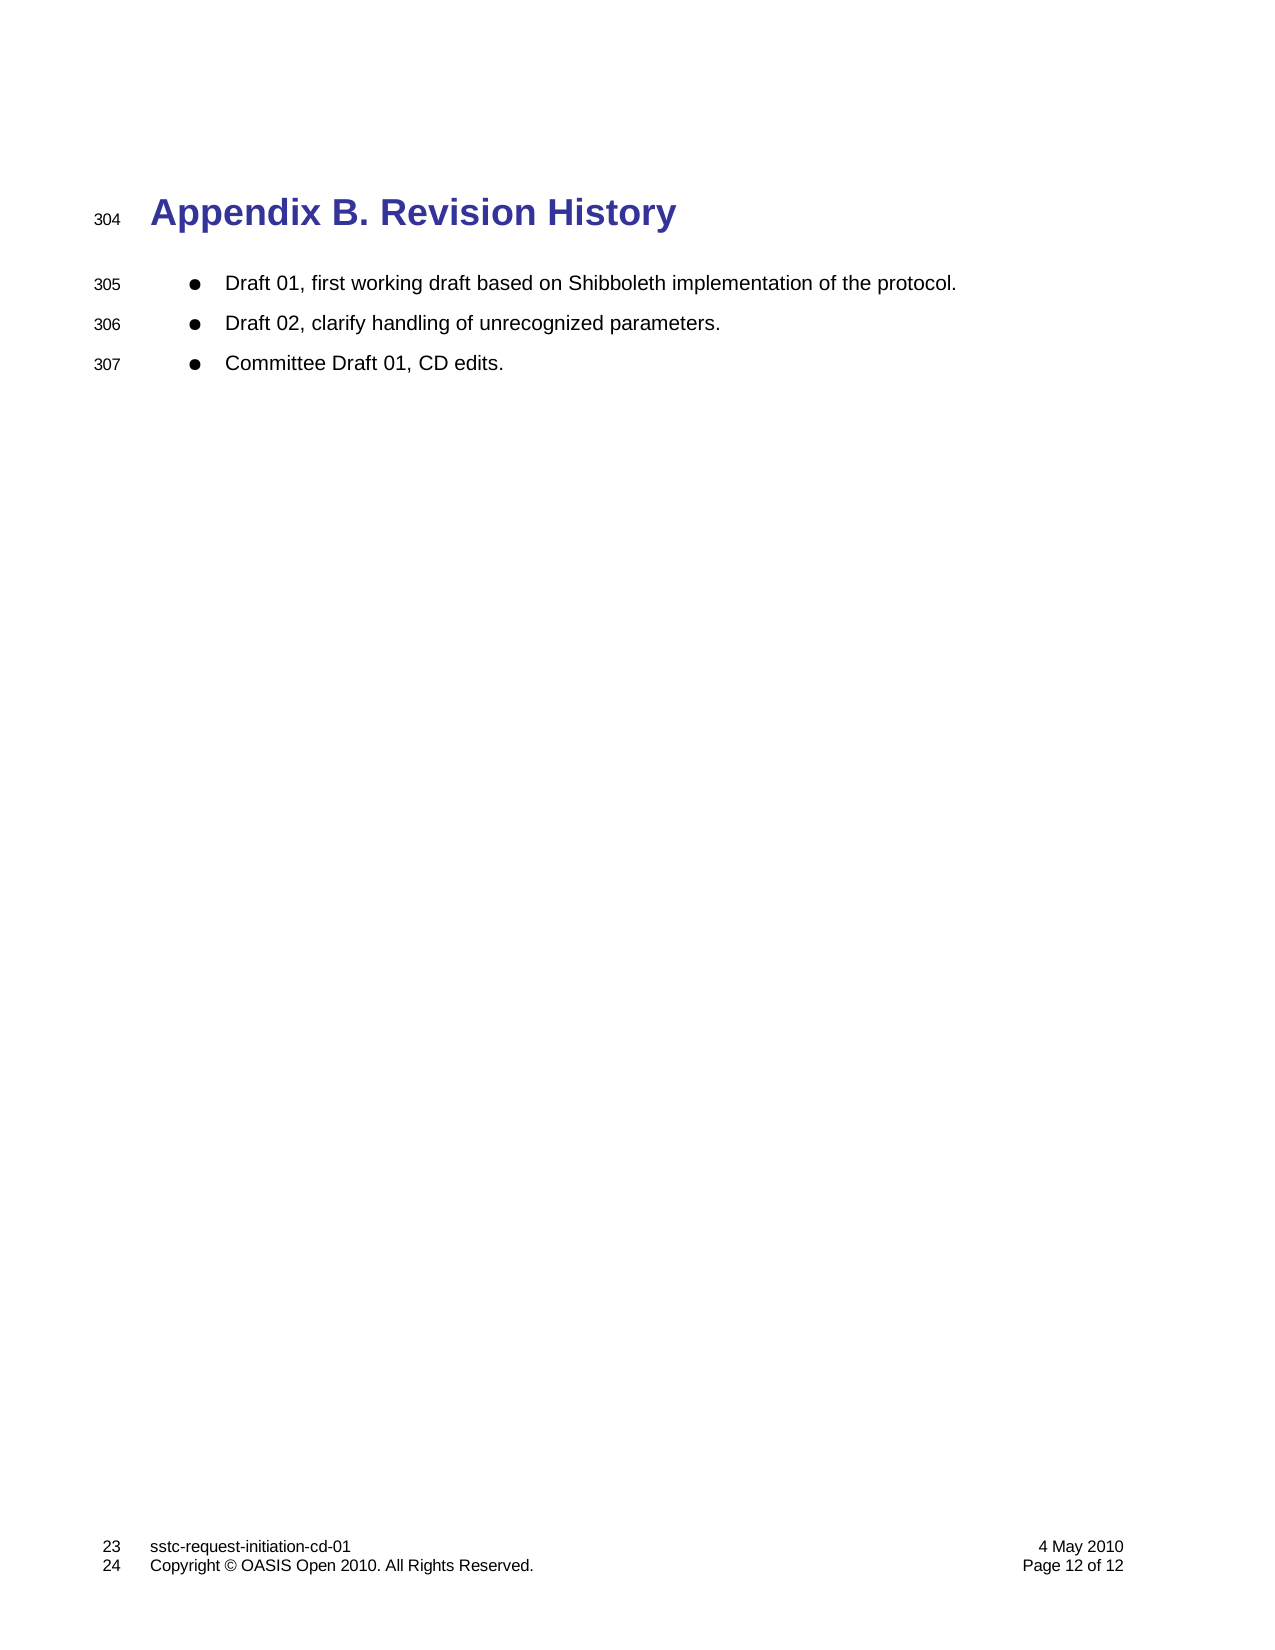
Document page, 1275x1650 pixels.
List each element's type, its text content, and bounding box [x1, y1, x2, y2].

list Draft 01, first working draft based on Shibboleth implementation of the protocol. [187, 271, 1125, 295]
subtitle Revision History [150, 179, 1125, 234]
list Committee Draft 01, CD edits. [187, 352, 1125, 375]
list Draft 02, clarify handling of unrecognized parameters. [187, 311, 1125, 335]
